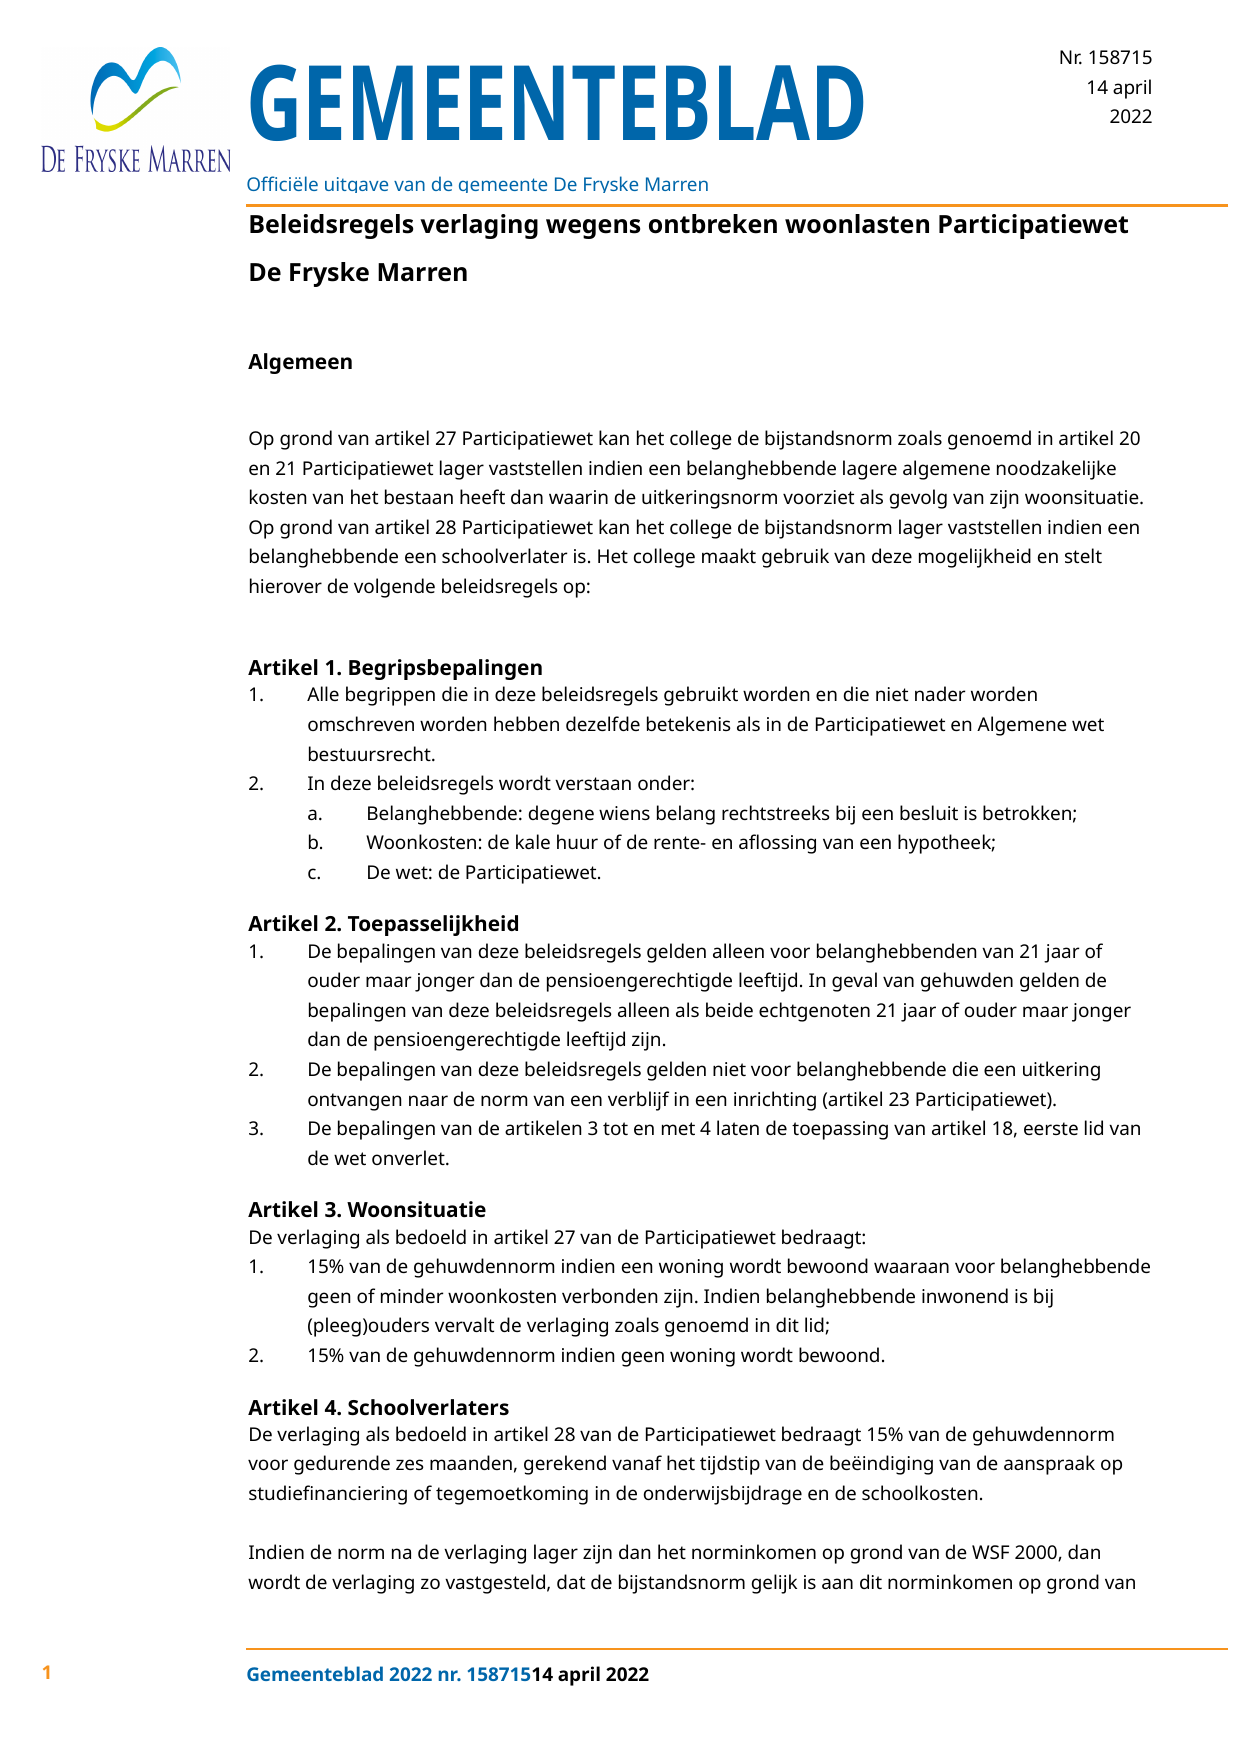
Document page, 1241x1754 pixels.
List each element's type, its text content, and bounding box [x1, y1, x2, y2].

text De verlaging als bedoeld in artikel 27 van de Participatiewet bedraagt: [248, 1224, 1152, 1249]
text Artikel 2. Toepasselijkheid [248, 909, 1152, 938]
list In deze beleidsregels wordt verstaan onder: [248, 770, 1152, 796]
text De verlaging als bedoeld in artikel 28 van de Participatiewet bedraagt 15% van de gehuwdennorm voor gedurende zes maanden, gerekend vanaf het tijdstip van de beëindiging van de aanspraak op studiefinanciering of tegemoetkoming in de onderwijsbijdrage en de schoolkosten. [248, 1421, 1152, 1506]
list Belanghebbende: degene wiens belang rechtstreeks bij een besluit is betrokken; [307, 800, 1152, 826]
list 15% van de gehuwdennorm indien een woning wordt bewoond waaraan voor belanghebbende geen of minder woonkosten verbonden zijn. Indien belanghebbende inwonend is bij (pleeg)ouders vervalt de verlaging zoals genoemd in dit lid; [248, 1253, 1152, 1338]
list Alle begrippen die in deze beleidsregels gebruikt worden en die niet nader worden omschreven worden hebben dezelfde betekenis als in de Participatiewet en Algemene wet bestuursrecht. [248, 682, 1152, 766]
list Woonkosten: de kale huur of de rente- en aflossing van een hypotheek; [307, 829, 1152, 855]
text Op grond van artikel 27 Participatiewet kan het college de bijstandsnorm zoals genoemd in artikel 20 en 21 Participatiewet lager vaststellen indien een belanghebbende lagere algemene noodzakelijke kosten van het bestaan heeft dan waarin de uitkeringsnorm voorziet als gevolg van zijn woonsituatie. Op grond van artikel 28 Participatiewet kan het college de bijstandsnorm lager vaststellen indien een belanghebbende een schoolverlater is. Het college maakt gebruik van deze mogelijkheid en stelt hierover de volgende beleidsregels op: [248, 425, 1152, 599]
picture [41, 47, 231, 172]
list 15% van de gehuwdennorm indien geen woning wordt bewoond. [248, 1342, 1152, 1368]
list De bepalingen van deze beleidsregels gelden niet voor belanghebbende die een uitkering ontvangen naar de norm van een verblijf in een inrichting (artikel 23 Participatiewet). [248, 1056, 1152, 1112]
list De wet: de Participatiewet. [307, 859, 1152, 885]
text Artikel 1. Begripsbepalingen [248, 653, 1152, 682]
text Indien de norm na de verlaging lager zijn dan het norminkomen op grond van de WSF 2000, dan wordt de verlaging zo vastgesteld, dat de bijstandsnorm gelijk is aan dit norminkomen op grond van [248, 1539, 1152, 1595]
text Artikel 3. Woonsituatie [248, 1195, 1152, 1224]
text Artikel 4. Schoolverlaters [248, 1393, 1152, 1421]
text Beleidsregels verlaging wegens ontbreken woonlasten Participatiewet De Fryske Marren [248, 207, 1152, 288]
list De bepalingen van de artikelen 3 tot en met 4 laten de toepassing van artikel 18, eerste lid van de wet onverlet. [248, 1115, 1152, 1171]
text Algemeen [248, 347, 1152, 376]
list De bepalingen van deze beleidsregels gelden alleen voor belanghebbenden van 21 jaar of ouder maar jonger dan de pensioengerechtigde leeftijd. In geval van gehuwden gelden de bepalingen van deze beleidsregels alleen als beide echtgenoten 21 jaar of ouder maar jonger dan de pensioengerechtigde leeftijd zijn. [248, 938, 1152, 1052]
